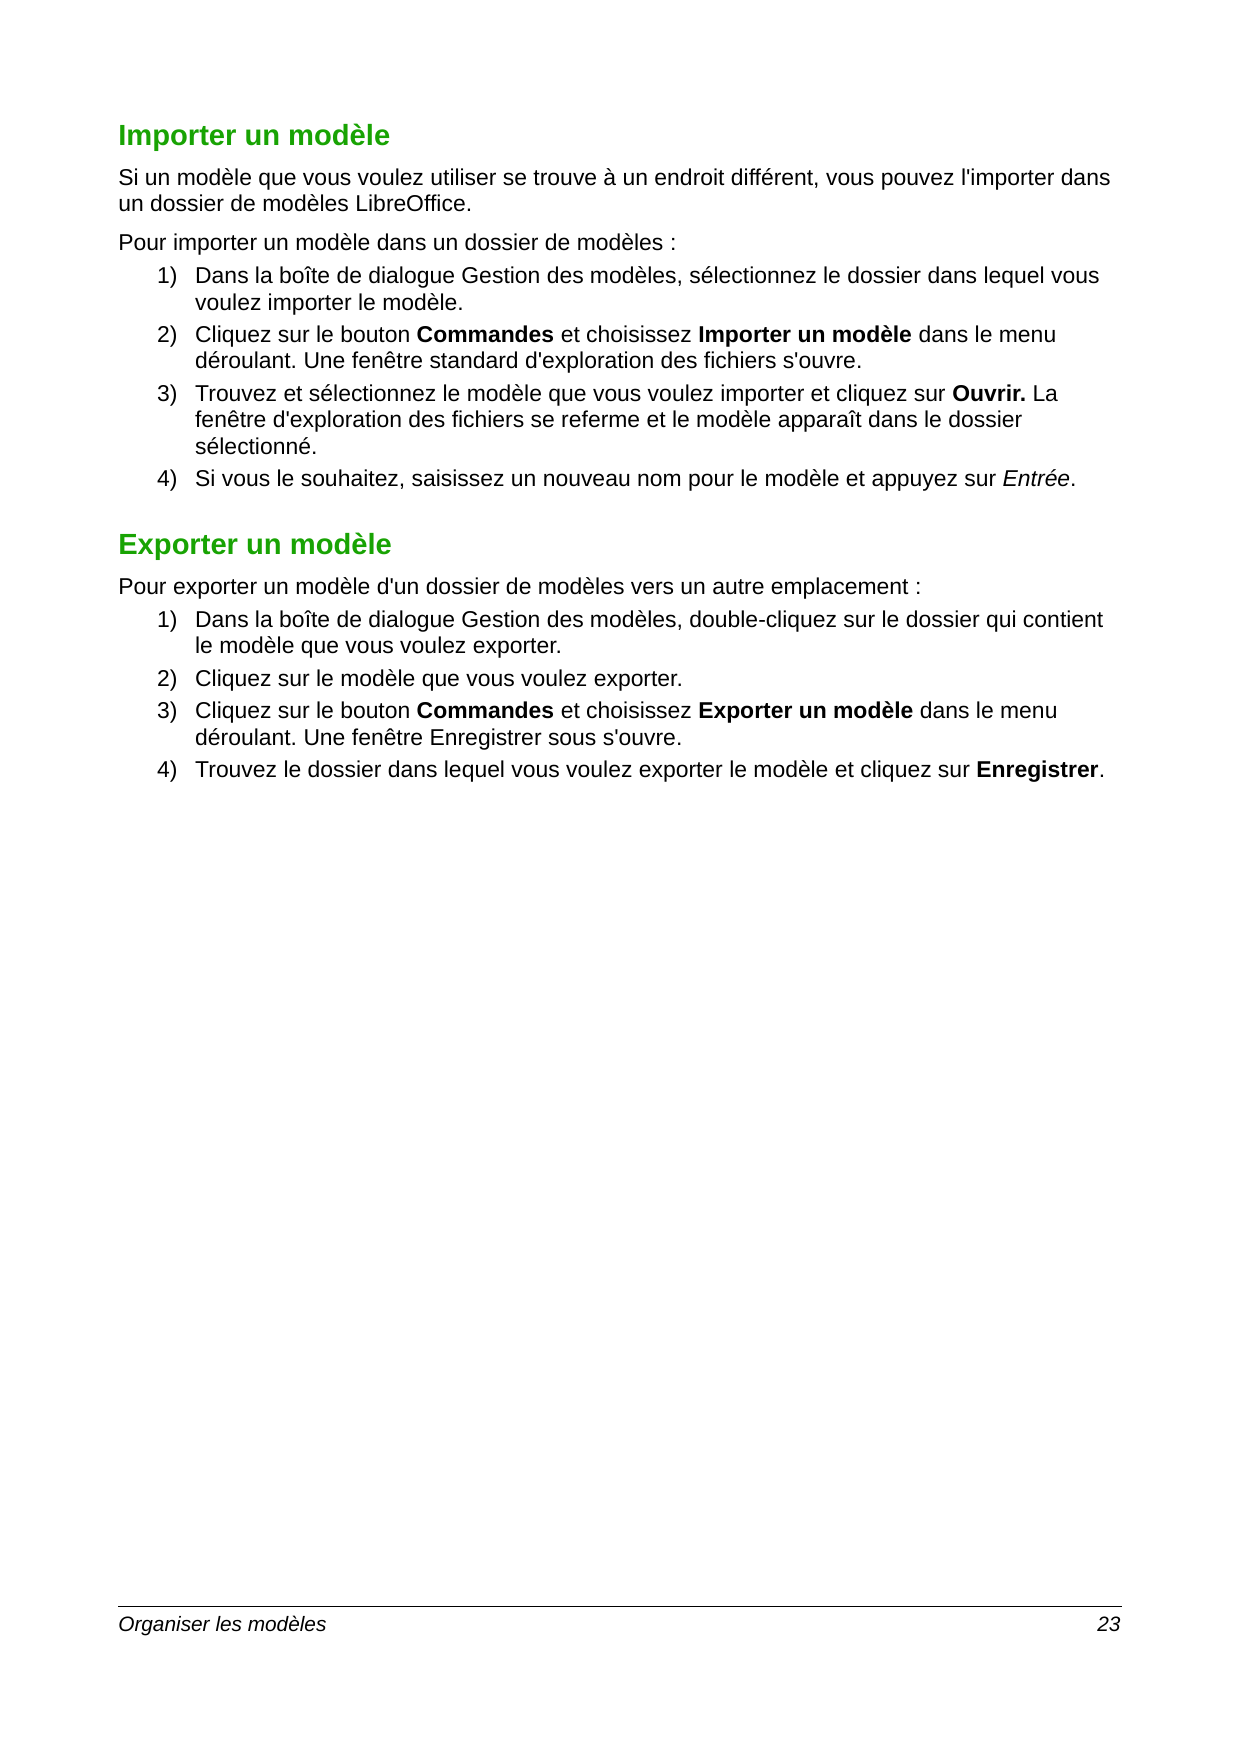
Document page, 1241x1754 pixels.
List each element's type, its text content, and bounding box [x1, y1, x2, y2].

list Cliquez sur le bouton Commandes et choisissez Exporter un modèle dans le menu déroulant. Une fenêtre Enregistrer sous s'ouvre. [177, 697, 1122, 750]
list Cliquez sur le modèle que vous voulez exporter. [177, 665, 1122, 691]
subtitle Exporter un modèle [118, 527, 1122, 561]
list Dans la boîte de dialogue Gestion des modèles, double-cliquez sur le dossier qui contient le modèle que vous voulez exporter. [177, 606, 1122, 659]
list Trouvez et sélectionnez le modèle que vous voulez importer et cliquez sur Ouvrir. La fenêtre d'exploration des fichiers se referme et le modèle apparaît dans le dossier sélectionné. [177, 380, 1122, 459]
list Dans la boîte de dialogue Gestion des modèles, sélectionnez le dossier dans lequel vous voulez importer le modèle. [177, 262, 1122, 315]
text Si un modèle que vous voulez utiliser se trouve à un endroit différent, vous pouvez l'importer dans un dossier de modèles LibreOffice. [118, 164, 1122, 217]
list Trouvez le dossier dans lequel vous voulez exporter le modèle et cliquez sur Enregistrer. [177, 756, 1122, 783]
subtitle Importer un modèle [118, 118, 1122, 152]
list Pour importer un modèle dans un dossier de modèles : [118, 229, 1122, 256]
list Cliquez sur le bouton Commandes et choisissez Importer un modèle dans le menu déroulant. Une fenêtre standard d'exploration des fichiers s'ouvre. [177, 321, 1122, 374]
list Si vous le souhaitez, saisissez un nouveau nom pour le modèle et appuyez sur Entrée. [177, 465, 1122, 492]
list Pour exporter un modèle d'un dossier de modèles vers un autre emplacement : [118, 573, 1122, 599]
